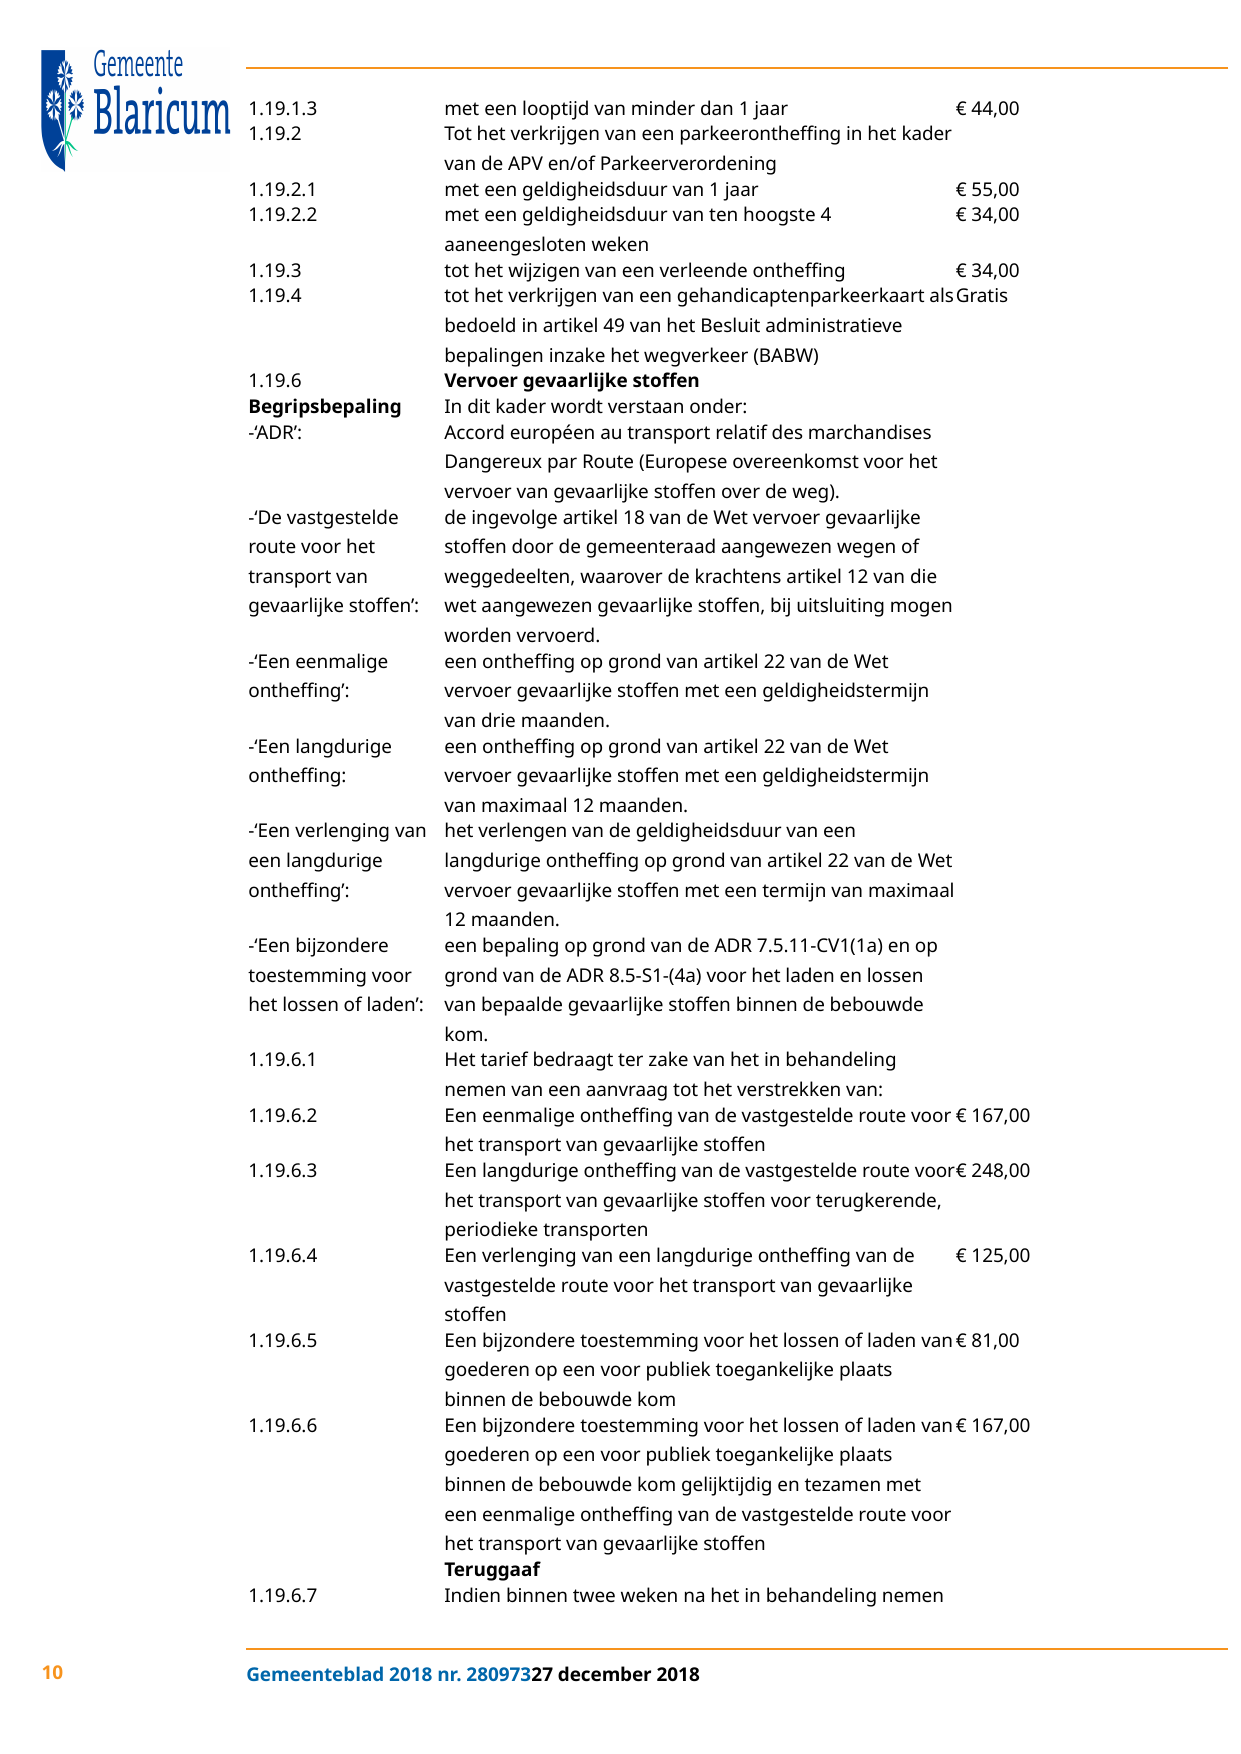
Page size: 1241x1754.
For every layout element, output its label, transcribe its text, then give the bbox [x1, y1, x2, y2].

table_cell 1.19.2.1 [248, 176, 444, 202]
table_cell In dit kader wordt verstaan onder: [444, 393, 956, 419]
table_cell Vervoer gevaarlijke stoffen [444, 368, 956, 393]
table_cell Tot het verkrijgen van een parkeerontheffing in het kader van de APV en/of Parkeerverordening [444, 121, 956, 176]
table_cell [956, 1047, 1152, 1102]
table_cell Gratis [956, 283, 1152, 367]
table_cell een bepaling op grond van de ADR 7.5.11-CV1(1a) en op grond van de ADR 8.5-S1-(4a) voor het laden en lossen van bepaalde gevaarlijke stoffen binnen de bebouwde kom. [444, 932, 956, 1047]
table_cell 1.19.6.6 [248, 1412, 444, 1556]
table_cell € 55,00 [956, 176, 1152, 202]
table_cell Een bijzondere toestemming voor het lossen of laden van goederen op een voor publiek toegankelijke plaats binnen de bebouwde kom [444, 1327, 956, 1412]
table_cell 1.19.6.5 [248, 1327, 444, 1412]
table_cell 1.19.6.7 [248, 1582, 444, 1607]
table_cell [956, 393, 1152, 419]
table_cell [956, 419, 1152, 504]
picture [41, 47, 231, 172]
table_cell een ontheffing op grond van artikel 22 van de Wet vervoer gevaarlijke stoffen met een geldigheidstermijn van drie maanden. [444, 648, 956, 733]
table_cell de ingevolge artikel 18 van de Wet vervoer gevaarlijke stoffen door de gemeenteraad aangewezen wegen of weggedeelten, waarover de krachtens artikel 12 van die wet aangewezen gevaarlijke stoffen, bij uitsluiting mogen worden vervoerd. [444, 504, 956, 648]
table_cell [956, 1556, 1152, 1582]
table_cell € 34,00 [956, 202, 1152, 257]
table_cell tot het wijzigen van een verleende ontheffing [444, 257, 956, 283]
table_cell [956, 1582, 1152, 1607]
table_cell 1.19.6.2 [248, 1102, 444, 1157]
table_cell € 34,00 [956, 257, 1152, 283]
table_cell 1.19.6 [248, 368, 444, 393]
table_cell met een geldigheidsduur van ten hoogste 4 aaneengesloten weken [444, 202, 956, 257]
table_cell € 167,00 [956, 1412, 1152, 1556]
table_cell met een geldigheidsduur van 1 jaar [444, 176, 956, 202]
table_cell € 44,00 [956, 95, 1152, 121]
table_cell 1.19.2.2 [248, 202, 444, 257]
table_cell -‘Een verlenging van een langdurige ontheffing’: [248, 818, 444, 932]
table_cell [956, 368, 1152, 393]
table_cell -‘ADR’: [248, 419, 444, 504]
table_cell een ontheffing op grond van artikel 22 van de Wet vervoer gevaarlijke stoffen met een geldigheidstermijn van maximaal 12 maanden. [444, 733, 956, 818]
table_cell 1.19.4 [248, 283, 444, 367]
table_cell 1.19.2 [248, 121, 444, 176]
table_cell het verlengen van de geldigheidsduur van een langdurige ontheffing op grond van artikel 22 van de Wet vervoer gevaarlijke stoffen met een termijn van maximaal 12 maanden. [444, 818, 956, 932]
table_cell -‘De vastgestelde route voor het transport van gevaarlijke stoffen’: [248, 504, 444, 648]
table_cell [956, 648, 1152, 733]
table_cell Een langdurige ontheffing van de vastgestelde route voor het transport van gevaarlijke stoffen voor terugkerende, periodieke transporten [444, 1157, 956, 1242]
table_cell [248, 1556, 444, 1582]
table_cell -‘Een langdurige ontheffing: [248, 733, 444, 818]
table_cell Een bijzondere toestemming voor het lossen of laden van goederen op een voor publiek toegankelijke plaats binnen de bebouwde kom gelijktijdig en tezamen met een eenmalige ontheffing van de vastgestelde route voor het transport van gevaarlijke stoffen [444, 1412, 956, 1556]
table_cell Indien binnen twee weken na het in behandeling nemen [444, 1582, 956, 1607]
table_cell [956, 818, 1152, 932]
table_cell 1.19.6.3 [248, 1157, 444, 1242]
table_cell [956, 504, 1152, 648]
table_cell -‘Een eenmalige ontheffing’: [248, 648, 444, 733]
table_cell Een eenmalige ontheffing van de vastgestelde route voor het transport van gevaarlijke stoffen [444, 1102, 956, 1157]
table_cell met een looptijd van minder dan 1 jaar [444, 95, 956, 121]
table_cell -‘Een bijzondere toestemming voor het lossen of laden’: [248, 932, 444, 1047]
table_cell € 81,00 [956, 1327, 1152, 1412]
table_cell 1.19.3 [248, 257, 444, 283]
table_cell € 167,00 [956, 1102, 1152, 1157]
table_cell Accord européen au transport relatif des marchandises Dangereux par Route (Europese overeenkomst voor het vervoer van gevaarlijke stoffen over de weg). [444, 419, 956, 504]
table_cell Teruggaaf [444, 1556, 956, 1582]
table_cell [956, 733, 1152, 818]
table_cell € 125,00 [956, 1242, 1152, 1327]
table_cell [956, 932, 1152, 1047]
table_cell tot het verkrijgen van een gehandicaptenparkeerkaart als bedoeld in artikel 49 van het Besluit administratieve bepalingen inzake het wegverkeer (BABW) [444, 283, 956, 367]
table_cell Begripsbepaling [248, 393, 444, 419]
table_cell € 248,00 [956, 1157, 1152, 1242]
table_cell 1.19.6.1 [248, 1047, 444, 1102]
table_cell Het tarief bedraagt ter zake van het in behandeling nemen van een aanvraag tot het verstrekken van: [444, 1047, 956, 1102]
table_cell [956, 121, 1152, 176]
table_cell Een verlenging van een langdurige ontheffing van de vastgestelde route voor het transport van gevaarlijke stoffen [444, 1242, 956, 1327]
table_cell 1.19.1.3 [248, 95, 444, 121]
table_cell 1.19.6.4 [248, 1242, 444, 1327]
